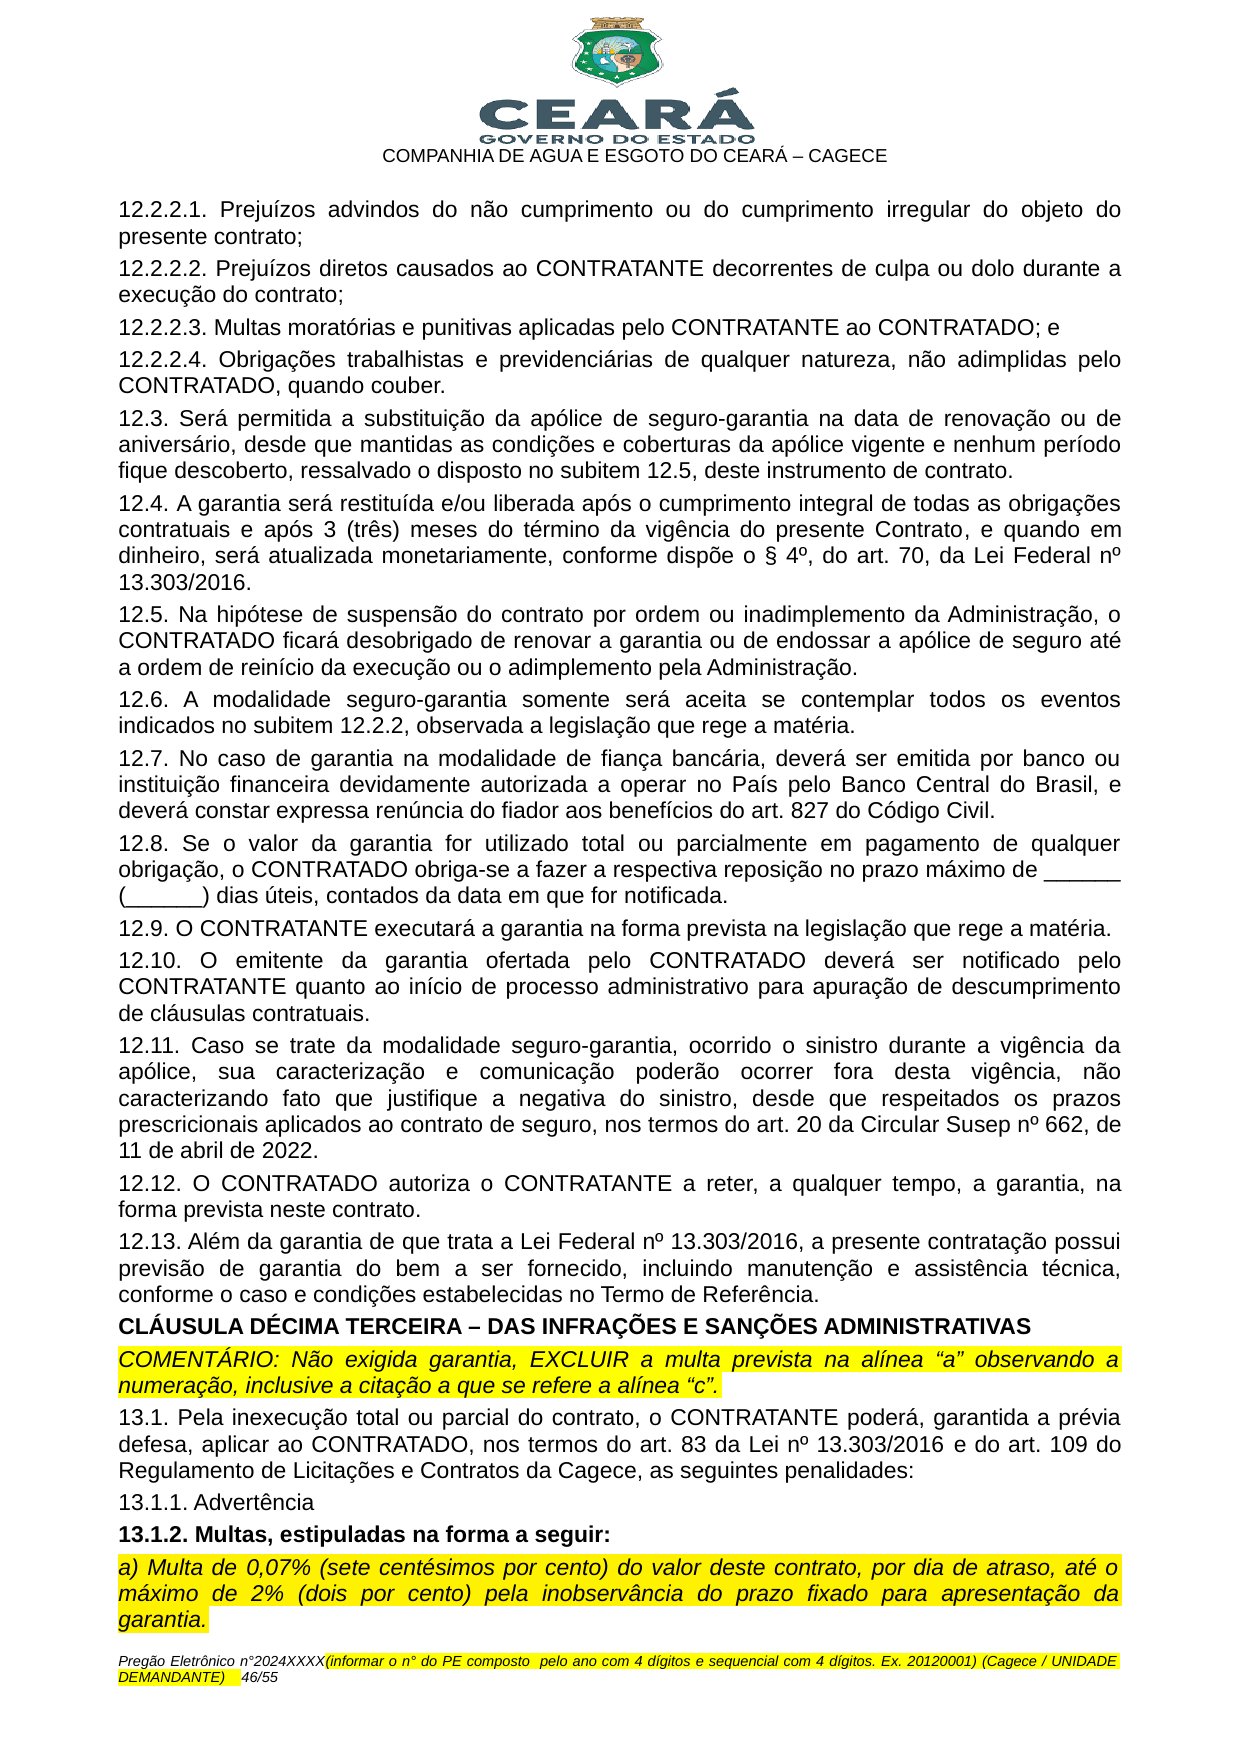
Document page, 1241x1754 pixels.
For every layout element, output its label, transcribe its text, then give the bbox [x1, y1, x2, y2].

text 12.2.2.3. Multas moratórias e punitivas aplicadas pelo CONTRATANTE ao CONTRATADO; e [118, 314, 1122, 340]
text 13.1. Pela inexecução total ou parcial do contrato, o CONTRATANTE poderá, garantida a prévia defesa, aplicar ao CONTRATADO, nos termos do art. 83 da Lei nº 13.303/2016 e do art. 109 do Regulamento de Licitações e Contratos da Cagece, as seguintes penalidades: [118, 1404, 1122, 1483]
picture [453, 12, 782, 148]
text CLÁUSULA DÉCIMA TERCEIRA – DAS INFRAÇÕES E SANÇÕES ADMINISTRATIVAS [118, 1313, 1122, 1339]
text 12.4. A garantia será restituída e/ou liberada após o cumprimento integral de todas as obrigações contratuais e após 3 (três) meses do término da vigência do presente Contrato, e quando em dinheiro, será atualizada monetariamente, conforme dispõe o § 4º, do art. 70, da Lei Federal nº 13.303/2016. [118, 489, 1122, 595]
text COMENTÁRIO: Não exigida garantia, EXCLUIR a multa prevista na alínea “a” observando a numeração, inclusive a citação a que se refere a alínea “c”. [118, 1346, 1122, 1398]
list a) Multa de 0,07% (sete centésimos por cento) do valor deste contrato, por dia de atraso, até o máximo de 2% (dois por cento) pela inobservância do prazo fixado para apresentação da garantia. [118, 1554, 1122, 1633]
text 12.6. A modalidade seguro-garantia somente será aceita se contemplar todos os eventos indicados no subitem 12.2.2, observada a legislação que rege a matéria. [118, 686, 1122, 739]
text 12.11. Caso se trate da modalidade seguro-garantia, ocorrido o sinistro durante a vigência da apólice, sua caracterização e comunicação poderão ocorrer fora desta vigência, não caracterizando fato que justifique a negativa do sinistro, desde que respeitados os prazos prescricionais aplicados ao contrato de seguro, nos termos do art. 20 da Circular Susep nº 662, de 11 de abril de 2022. [118, 1032, 1122, 1164]
text 12.10. O emitente da garantia ofertada pelo CONTRATADO deverá ser notificado pelo CONTRATANTE quanto ao início de processo administrativo para apuração de descumprimento de cláusulas contratuais. [118, 947, 1122, 1026]
text 13.1.2. Multas, estipuladas na forma a seguir: [118, 1521, 1122, 1548]
text 12.7. No caso de garantia na modalidade de fiança bancária, deverá ser emitida por banco ou instituição financeira devidamente autorizada a operar no País pelo Banco Central do Brasil, e deverá constar expressa renúncia do fiador aos benefícios do art. 827 do Código Civil. [118, 744, 1122, 824]
text 12.8. Se o valor da garantia for utilizado total ou parcialmente em pagamento de qualquer obrigação, o CONTRATADO obriga-se a fazer a respectiva reposição no prazo máximo de ______ (______) dias úteis, contados da data em que for notificada. [118, 829, 1122, 909]
text 13.1.1. Advertência [118, 1489, 1122, 1516]
text 12.2.2.4. Obrigações trabalhistas e previdenciárias de qualquer natureza, não adimplidas pelo CONTRATADO, quando couber. [118, 346, 1122, 399]
text 12.12. O CONTRATADO autoriza o CONTRATANTE a reter, a qualquer tempo, a garantia, na forma prevista neste contrato. [118, 1169, 1122, 1222]
text 12.13. Além da garantia de que trata a Lei Federal nº 13.303/2016, a presente contratação possui previsão de garantia do bem a ser fornecido, incluindo manutenção e assistência técnica, conforme o caso e condições estabelecidas no Termo de Referência. [118, 1228, 1122, 1307]
text 12.2.2.1. Prejuízos advindos do não cumprimento ou do cumprimento irregular do objeto do presente contrato; [118, 196, 1122, 249]
text 12.5. Na hipótese de suspensão do contrato por ordem ou inadimplemento da Administração, o CONTRATADO ficará desobrigado de renovar a garantia ou de endossar a apólice de seguro até a ordem de reinício da execução ou o adimplemento pela Administração. [118, 601, 1122, 680]
text 12.2.2.2. Prejuízos diretos causados ao CONTRATANTE decorrentes de culpa ou dolo durante a execução do contrato; [118, 255, 1122, 308]
text 12.3. Será permitida a substituição da apólice de seguro-garantia na data de renovação ou de aniversário, desde que mantidas as condições e coberturas da apólice vigente e nenhum período fique descoberto, ressalvado o disposto no subitem 12.5, deste instrumento de contrato. [118, 404, 1122, 484]
text 12.9. O CONTRATANTE executará a garantia na forma prevista na legislação que rege a matéria. [118, 914, 1122, 941]
